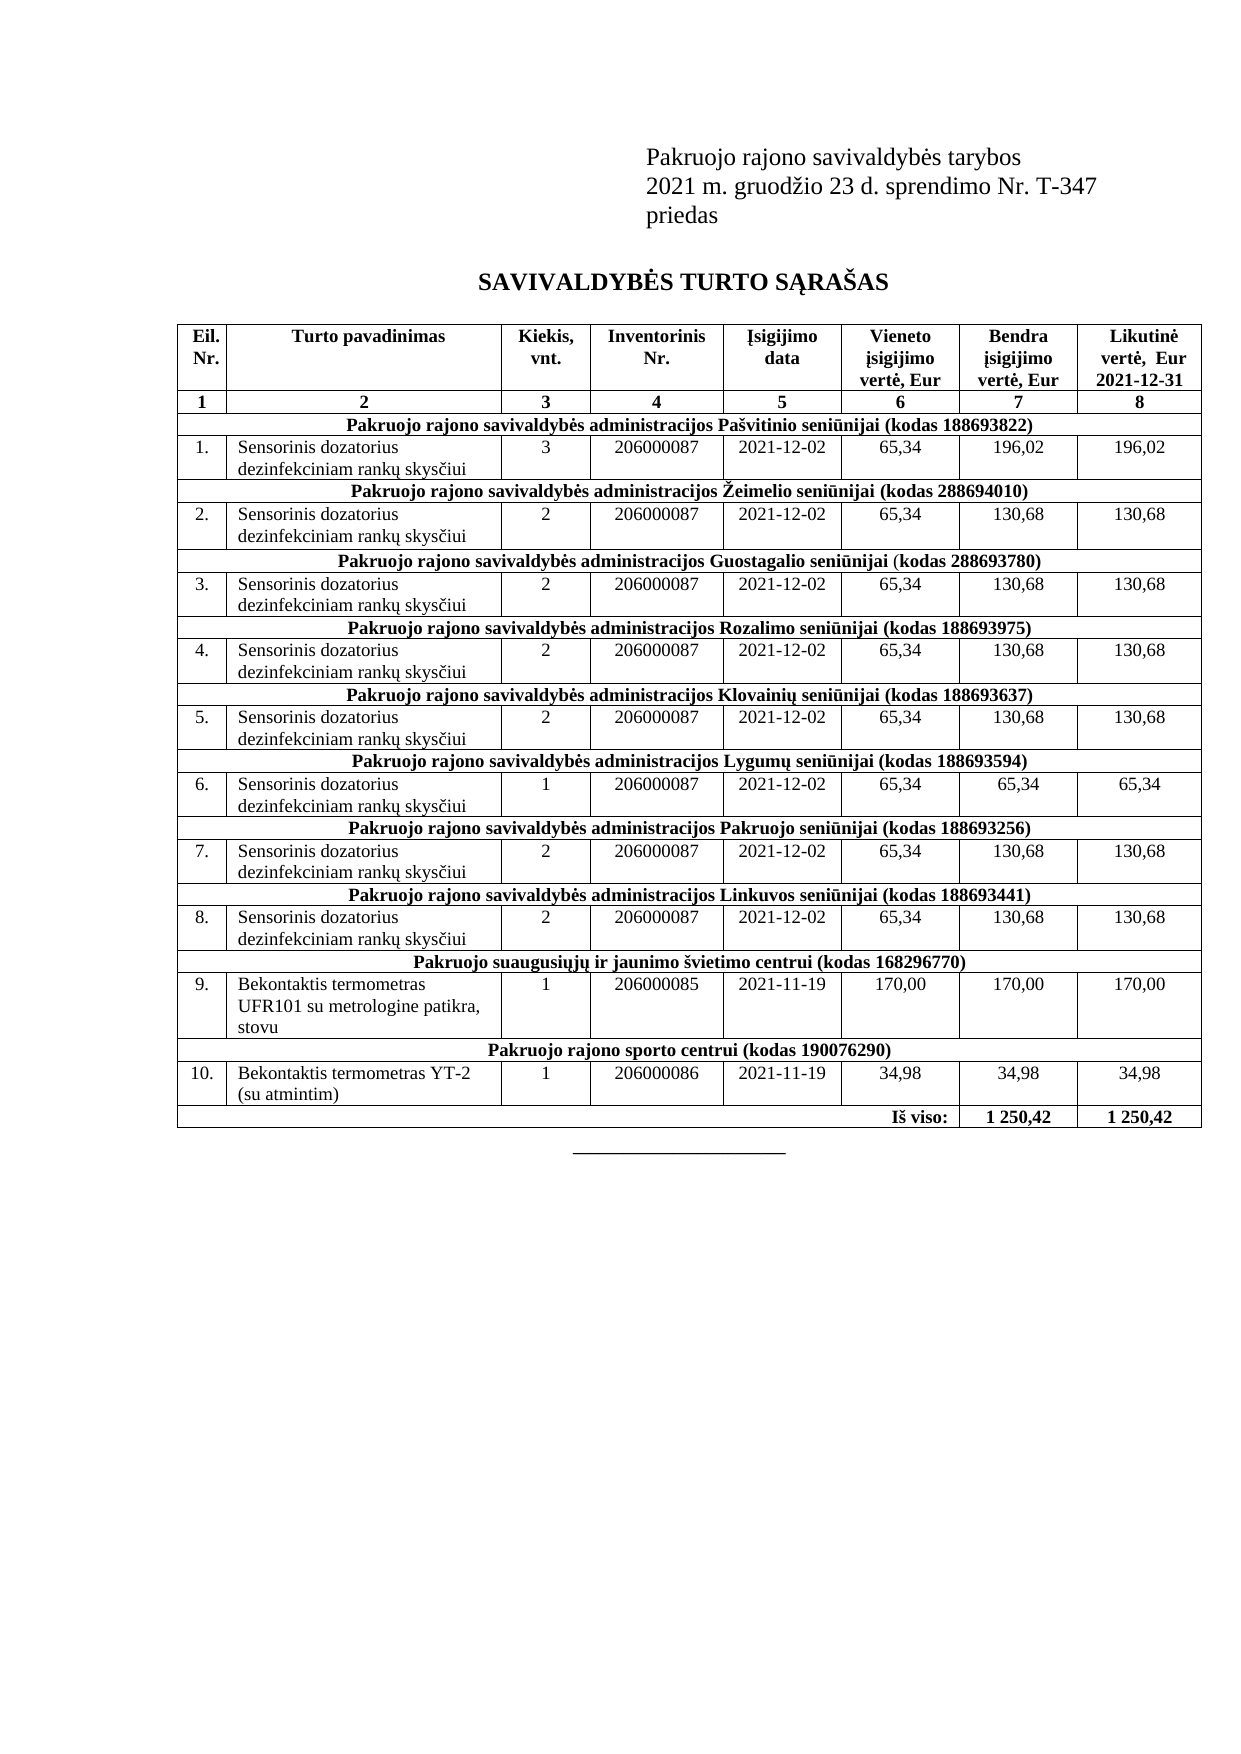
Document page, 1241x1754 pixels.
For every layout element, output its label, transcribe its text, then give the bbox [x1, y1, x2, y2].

table_cell 9. [178, 973, 226, 1038]
table_cell Pakruojo rajono savivaldybės administracijos Pakruojo seniūnijai (kodas 188693256) [178, 817, 1201, 839]
table_cell 130,68 [1078, 639, 1201, 682]
table_cell 196,02 [960, 436, 1077, 479]
table_cell 10. [178, 1062, 226, 1105]
table_header Pakruojo rajono savivaldybės tarybos 2021 m. gruodžio 23 d. sprendimo Nr. T-347 priedas [635, 142, 1181, 228]
table_cell 2021-11-19 [724, 1062, 841, 1105]
table_cell 65,34 [960, 773, 1077, 816]
table_cell Sensorinis dozatorius dezinfekciniam rankų skysčiui [227, 706, 501, 749]
table_cell 2021-11-19 [724, 973, 841, 1038]
table_cell Pakruojo rajono savivaldybės administracijos Guostagalio seniūnijai (kodas 288693780) [178, 550, 1201, 572]
table_cell 2021-12-02 [724, 773, 841, 816]
table_cell 206000087 [591, 639, 723, 682]
table_cell 1 250,42 [1078, 1106, 1201, 1127]
table_cell 206000086 [591, 1062, 723, 1105]
table_cell 8. [178, 906, 226, 949]
table_cell Bekontaktis termometras UFR101 su metrologine patikra, stovu [227, 973, 501, 1038]
table_cell 206000087 [591, 573, 723, 616]
table_cell 1 [502, 1062, 590, 1105]
table_cell 4 [591, 391, 723, 413]
table_cell 2021-12-02 [724, 573, 841, 616]
table_header Inventorinis Nr. [591, 325, 723, 390]
table_cell Pakruojo rajono savivaldybės administracijos Žeimelio seniūnijai (kodas 288694010) [178, 480, 1201, 502]
table_cell 65,34 [842, 639, 959, 682]
table_cell Pakruojo rajono sporto centrui (kodas 190076290) [178, 1039, 1201, 1061]
table_cell Sensorinis dozatorius dezinfekciniam rankų skysčiui [227, 503, 501, 549]
table_cell 34,98 [960, 1062, 1077, 1105]
table_cell Pakruojo rajono savivaldybės administracijos Pašvitinio seniūnijai (kodas 188693822) [178, 414, 1201, 435]
table_cell 170,00 [842, 973, 959, 1038]
table_cell Sensorinis dozatorius dezinfekciniam rankų skysčiui [227, 906, 501, 949]
table_cell 130,68 [960, 706, 1077, 749]
table_cell 65,34 [842, 503, 959, 549]
table_cell 1 [502, 773, 590, 816]
table_cell 2 [502, 706, 590, 749]
table_cell 196,02 [1078, 436, 1201, 479]
table_cell 130,68 [960, 503, 1077, 549]
table_header Įsigijimo data [724, 325, 841, 390]
table_cell 4. [178, 639, 226, 682]
table_cell 130,68 [960, 639, 1077, 682]
table_cell Sensorinis dozatorius dezinfekciniam rankų skysčiui [227, 436, 501, 479]
table_cell 2021-12-02 [724, 639, 841, 682]
table_cell Pakruojo rajono savivaldybės administracijos Rozalimo seniūnijai (kodas 188693975) [178, 617, 1201, 638]
table_cell 7 [960, 391, 1077, 413]
table_cell 206000087 [591, 840, 723, 883]
table_cell 130,68 [960, 906, 1077, 949]
text _________________ [177, 1128, 1181, 1157]
table_cell 7. [178, 840, 226, 883]
table_header Vieneto įsigijimo vertė, Eur [842, 325, 959, 390]
table_cell 65,34 [1078, 773, 1201, 816]
table_cell Pakruojo suaugusiųjų ir jaunimo švietimo centrui (kodas 168296770) [178, 951, 1201, 972]
table_cell 206000085 [591, 973, 723, 1038]
table_cell 8 [1078, 391, 1201, 413]
table_cell Pakruojo rajono savivaldybės administracijos Lygumų seniūnijai (kodas 188693594) [178, 750, 1201, 772]
table_cell 1 [502, 973, 590, 1038]
table_cell 2021-12-02 [724, 840, 841, 883]
table_cell 2. [178, 503, 226, 549]
table_cell 130,68 [1078, 573, 1201, 616]
table_cell Bekontaktis termometras YT-2 (su atmintim) [227, 1062, 501, 1105]
table_cell 2021-12-02 [724, 436, 841, 479]
table_header Bendra įsigijimo vertė, Eur [960, 325, 1077, 390]
table_cell 2 [502, 639, 590, 682]
table_cell 3. [178, 573, 226, 616]
table_cell Sensorinis dozatorius dezinfekciniam rankų skysčiui [227, 639, 501, 682]
table_header Likutinė vertė, Eur 2021-12-31 [1078, 325, 1201, 390]
table_cell Sensorinis dozatorius dezinfekciniam rankų skysčiui [227, 773, 501, 816]
table_cell 65,34 [842, 906, 959, 949]
table_cell 130,68 [960, 573, 1077, 616]
table_cell 206000087 [591, 436, 723, 479]
table_cell 206000087 [591, 503, 723, 549]
table_cell 130,68 [1078, 840, 1201, 883]
table_cell 65,34 [842, 773, 959, 816]
table_cell 5 [724, 391, 841, 413]
table_cell 65,34 [842, 436, 959, 479]
table_cell 2 [502, 573, 590, 616]
table_cell 206000087 [591, 706, 723, 749]
table_cell 5. [178, 706, 226, 749]
table_cell 65,34 [842, 840, 959, 883]
table_cell 206000087 [591, 773, 723, 816]
table_cell 65,34 [842, 573, 959, 616]
table_cell 2 [502, 840, 590, 883]
table_cell Sensorinis dozatorius dezinfekciniam rankų skysčiui [227, 573, 501, 616]
table_cell Pakruojo rajono savivaldybės administracijos Klovainių seniūnijai (kodas 188693637) [178, 684, 1201, 705]
table_cell 2021-12-02 [724, 906, 841, 949]
table_cell 2021-12-02 [724, 503, 841, 549]
table_header Turto pavadinimas [227, 325, 501, 390]
table_cell Iš viso: [178, 1106, 959, 1127]
table_cell 65,34 [842, 706, 959, 749]
table_cell 130,68 [1078, 706, 1201, 749]
table_header Eil. Nr. [178, 325, 226, 390]
table_cell 3 [502, 391, 590, 413]
table_header Kiekis, vnt. [502, 325, 590, 390]
table_cell 6 [842, 391, 959, 413]
table_cell Sensorinis dozatorius dezinfekciniam rankų skysčiui [227, 840, 501, 883]
table_header [177, 142, 634, 228]
table_cell 130,68 [1078, 906, 1201, 949]
table_cell 2021-12-02 [724, 706, 841, 749]
table_cell Pakruojo rajono savivaldybės administracijos Linkuvos seniūnijai (kodas 188693441) [178, 884, 1201, 905]
table_cell 130,68 [1078, 503, 1201, 549]
text SAVIVALDYBĖS TURTO SĄRAŠAS [177, 267, 1190, 296]
table_cell 34,98 [842, 1062, 959, 1105]
table_cell 170,00 [1078, 973, 1201, 1038]
table_cell 6. [178, 773, 226, 816]
table_cell 1 250,42 [960, 1106, 1077, 1127]
table_cell 1. [178, 436, 226, 479]
table_cell 2 [502, 906, 590, 949]
table_cell 1 [178, 391, 226, 413]
table_cell 2 [227, 391, 501, 413]
table_cell 130,68 [960, 840, 1077, 883]
table_cell 3 [502, 436, 590, 479]
table_cell 2 [502, 503, 590, 549]
table_cell 206000087 [591, 906, 723, 949]
table_cell 170,00 [960, 973, 1077, 1038]
table_cell 34,98 [1078, 1062, 1201, 1105]
